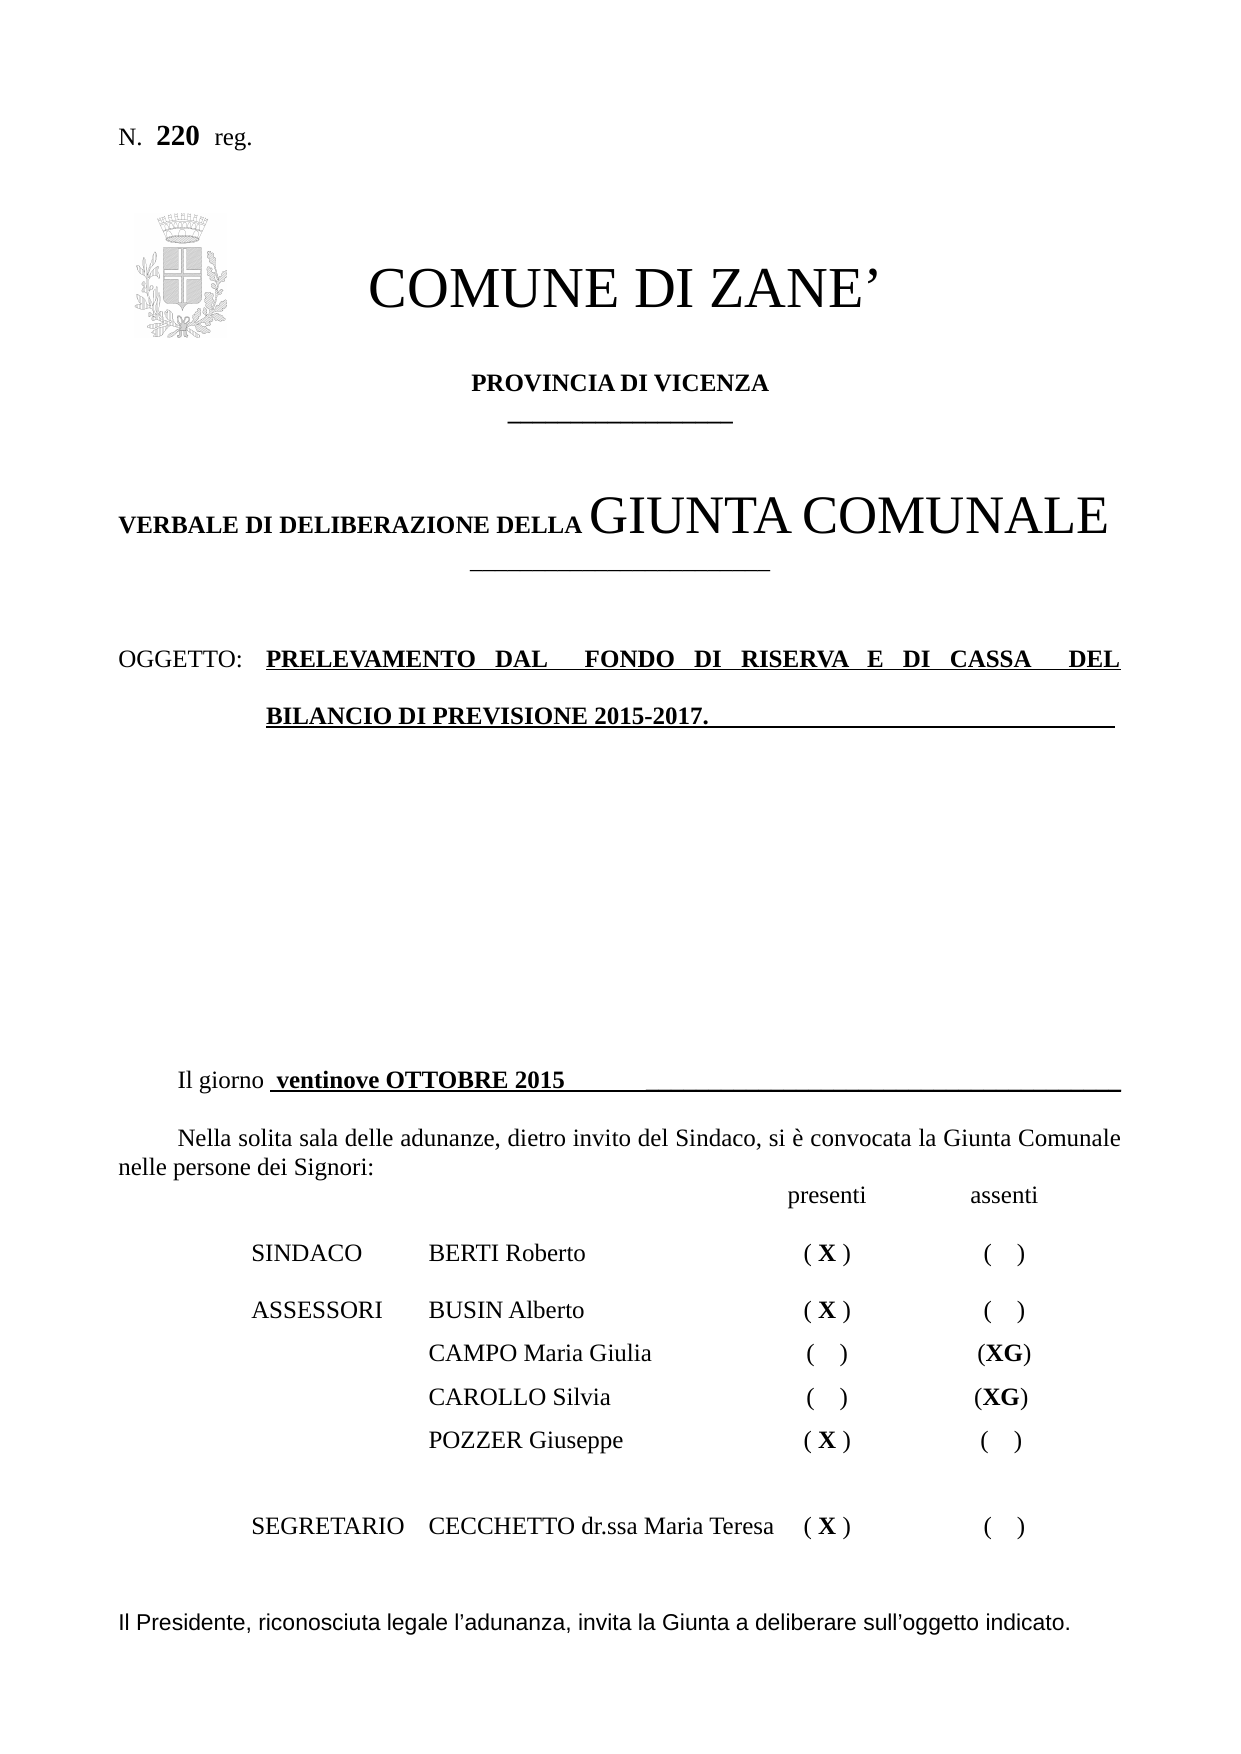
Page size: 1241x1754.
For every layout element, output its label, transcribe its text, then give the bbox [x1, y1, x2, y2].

text CAROLLO Silvia ( ) (XG) [118, 1382, 1122, 1410]
text Il Presidente, riconosciuta legale l’adunanza, invita la Giunta a deliberare sull’oggetto indicato. [118, 1609, 1122, 1636]
text ________________________ [118, 546, 1122, 574]
text ASSESSORI BUSIN Alberto ( X ) ( ) [118, 1295, 1122, 1324]
text OGGETTO: PRELEVAMENTO DAL FONDO DI RISERVA E DI CASSA DEL BILANCIO DI PREVISIONE 2015-2017. [118, 644, 1121, 730]
text presenti assenti [118, 1180, 1122, 1209]
text SINDACO BERTI Roberto ( X ) ( ) [118, 1238, 1122, 1267]
text N. 220 reg. [118, 118, 1122, 152]
text Il giorno ventinove OTTOBRE 2015 ______________________________________ [118, 1065, 1122, 1094]
text SEGRETARIO CECCHETTO dr.ssa Maria Teresa ( X ) ( ) [118, 1511, 1122, 1540]
text VERBALE DI DELIBERAZIONE DELLA GIUNTA COMUNALE [118, 483, 1122, 546]
text CAMPO Maria Giulia ( ) (XG) [118, 1338, 1122, 1367]
text __________________ [118, 397, 1122, 426]
text Nella solita sala delle adunanze, dietro invito del Sindaco, si è convocata la Giunta Comunale nelle persone dei Signori: [118, 1123, 1122, 1180]
text PROVINCIA DI VICENZA [118, 368, 1122, 397]
text POZZER Giuseppe ( X ) ( ) [118, 1425, 1122, 1453]
text COMUNE DI ZANE’ [118, 204, 1122, 368]
